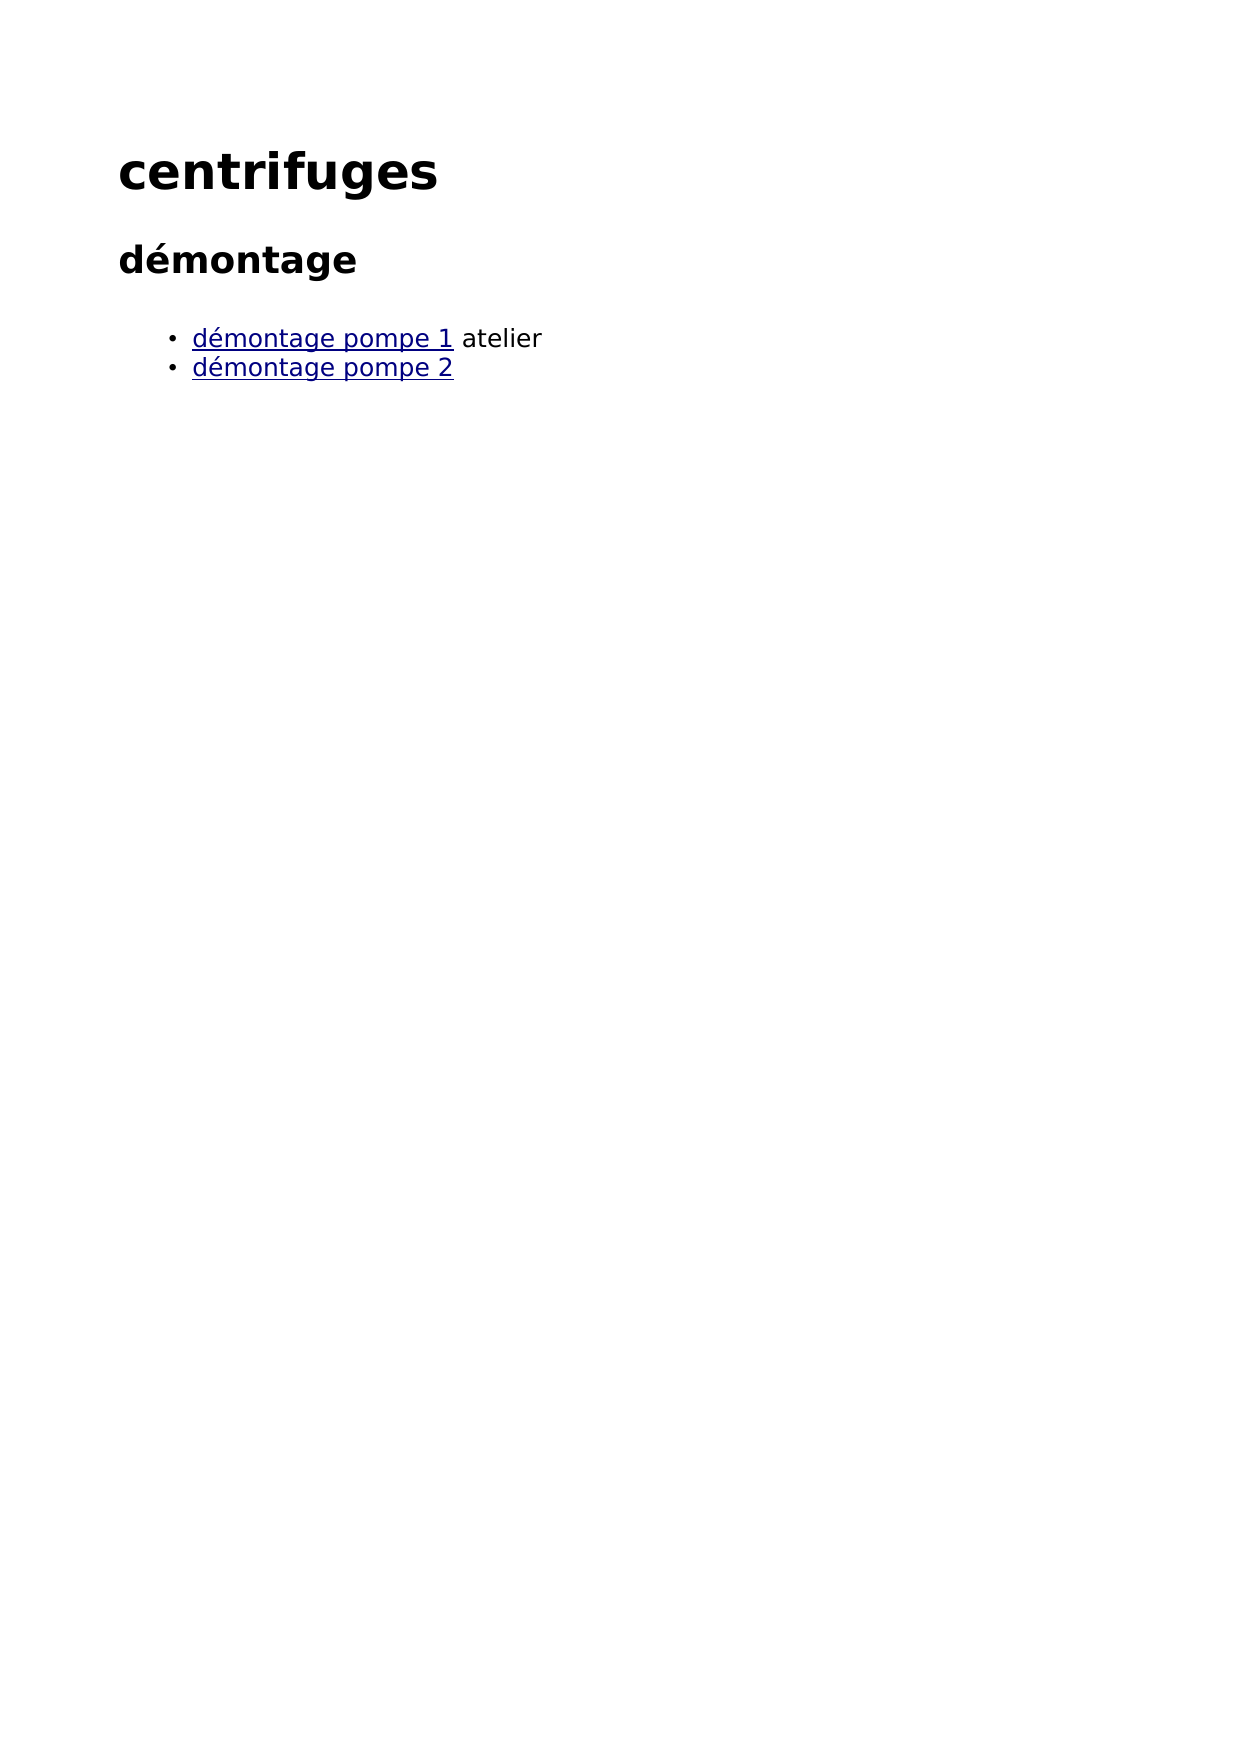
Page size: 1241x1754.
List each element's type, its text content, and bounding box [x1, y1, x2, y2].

list démontage pompe 1 atelier [177, 324, 1122, 354]
subtitle démontage [118, 239, 1122, 282]
list démontage pompe 2 [177, 354, 1122, 383]
subtitle centrifuges [118, 143, 1122, 201]
